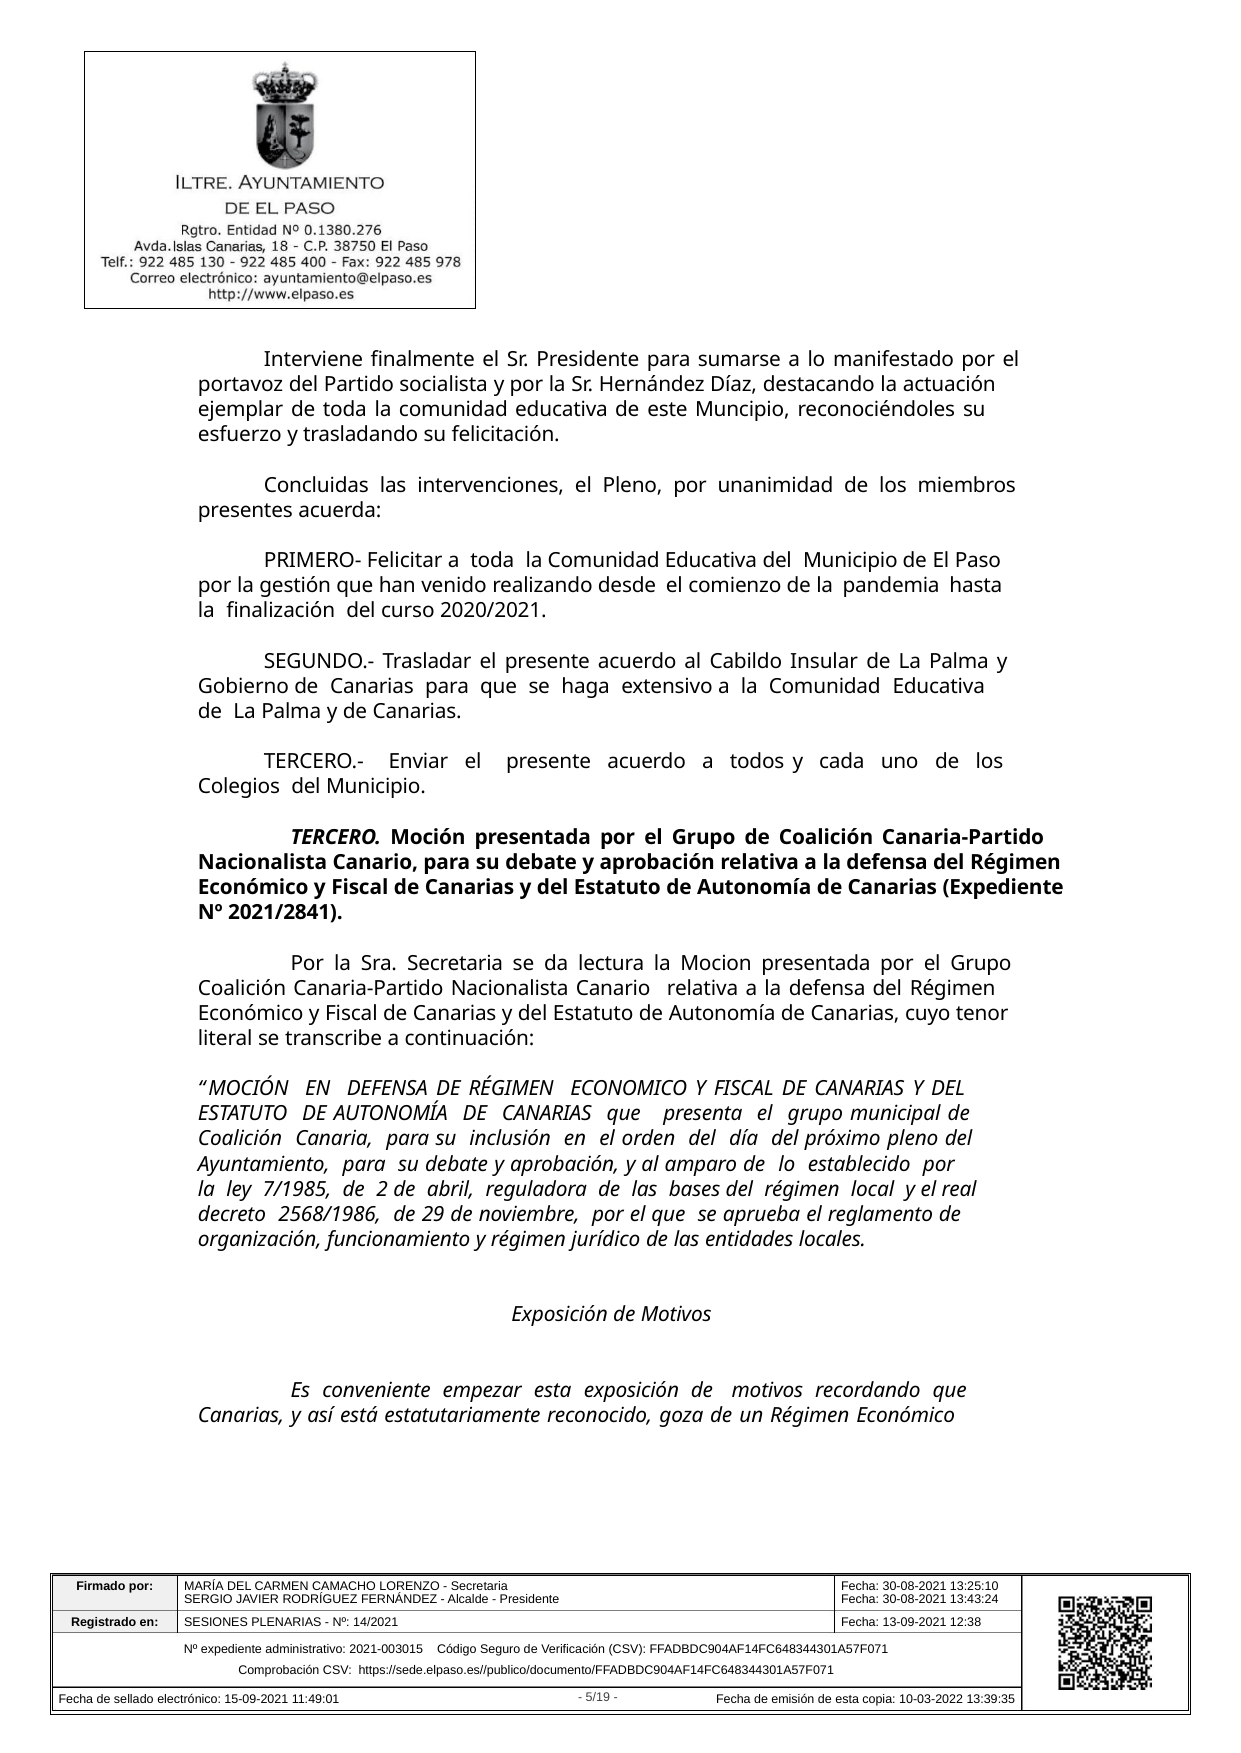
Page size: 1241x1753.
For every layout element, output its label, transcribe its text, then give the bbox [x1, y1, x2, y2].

text ejemplar de toda la comunidad educativa de este Muncipio, reconociéndoles su [198, 397, 1061, 422]
text de La Palma y de Canarias. [198, 699, 1061, 723]
text presentes acuerda: [198, 498, 1061, 522]
text Comprobación CSV: https://sede.elpaso.es//publico/documento/FFADBDC904AF14FC648344301A57F071 [238, 1663, 915, 1677]
text Fecha: 13-09-2021 12:38 [841, 1615, 1002, 1629]
text Exposición de Motivos [511, 1302, 754, 1327]
text MOCIÓN EN DEFENSA DE RÉGIMEN ECONOMICO Y FISCAL DE CANARIAS Y DEL [208, 1076, 1067, 1100]
text Concluidas las intervenciones, el Pleno, por unanimidad de los miembros [264, 473, 1061, 497]
text Fecha de emisión de esta copia: 10-03-2022 13:39:35 [716, 1692, 1040, 1706]
text Por la Sra. Secretaria se da lectura la Mocion presentada por el Grupo [290, 950, 1068, 975]
picture [85, 52, 475, 308]
text Fecha: 30-08-2021 13:43:24 [841, 1593, 1022, 1607]
text Coalición Canaria-Partido Nacionalista Canario relativa a la defensa del Régimen [198, 975, 1068, 1000]
text Fecha: 30-08-2021 13:25:10 [841, 1579, 1022, 1593]
text Ayuntamiento, para su debate y aprobación, y al amparo de lo establecido por [198, 1151, 1067, 1176]
text Canarias, y así está estatutariamente reconocido, goza de un Régimen Económico [198, 1403, 1068, 1427]
text por la gestión que han venido realizando desde el comienzo de la pandemia hasta [198, 573, 1061, 598]
text Es conveniente empezar esta exposición de motivos recordando que [290, 1378, 1068, 1402]
text decreto 2568/1986, de 29 de noviembre, por el que se aprueba el reglamento de [198, 1201, 1067, 1226]
text Colegios del Municipio. [198, 774, 1060, 799]
text SEGUNDO.- Trasladar el presente acuerdo al Cabildo Insular de La Palma y [264, 649, 1061, 673]
text TERCERO. Moción presentada por el Grupo de Coalición Canaria-Partido [290, 824, 1068, 849]
text Nº expediente administrativo: 2021-003015 Código Seguro de Verificación (CSV): FFADBDC904AF14FC648344301A57F071 [184, 1642, 915, 1656]
text Económico y Fiscal de Canarias y del Estatuto de Autonomía de Canarias, cuyo tenor [198, 1000, 1068, 1025]
text PRIMERO- Felicitar a toda la Comunidad Educativa del Municipio de El Paso [264, 548, 1061, 573]
text Registrado en: [71, 1615, 177, 1629]
text ESTATUTO DE AUTONOMÍA DE CANARIAS que presenta el grupo municipal de [198, 1101, 1067, 1126]
picture [51, 1574, 1190, 1714]
text Fecha de sellado electrónico: 15-09-2021 11:49:01 [58, 1692, 365, 1706]
text portavoz del Partido socialista y por la Sr. Hernández Díaz, destacando la actuación [198, 372, 1061, 397]
text la ley 7/1985, de 2 de abril, reguladora de las bases del régimen local y el real [198, 1176, 1067, 1201]
text TERCERO.- Enviar el presente acuerdo a todos y cada uno de los [264, 749, 1060, 774]
text MARÍA DEL CARMEN CAMACHO LORENZO - Secretaria [184, 1579, 586, 1593]
text Nº 2021/2841). [198, 899, 1068, 924]
text literal se transcribe a continuación: [198, 1026, 1068, 1050]
text organización, funcionamiento y régimen jurídico de las entidades locales. [198, 1227, 1067, 1251]
text Coalición Canaria, para su inclusión en el orden del día del próximo pleno del [198, 1126, 1067, 1151]
text Económico y Fiscal de Canarias y del Estatuto de Autonomía de Canarias (Expediente [198, 874, 1068, 899]
text “ [198, 1076, 208, 1100]
text SERGIO JAVIER RODRÍGUEZ FERNÁNDEZ - Alcalde - Presidente [184, 1593, 586, 1607]
text la finalización del curso 2020/2021. [198, 598, 1061, 623]
text Firmado por: [76, 1579, 172, 1593]
text - 5/19 - [578, 1691, 636, 1705]
text esfuerzo y trasladando su felicitación. [198, 422, 1061, 447]
text SESIONES PLENARIAS - Nº: 14/2021 [184, 1615, 423, 1629]
text Nacionalista Canario, para su debate y aprobación relativa a la defensa del Régimen [198, 849, 1068, 874]
text Gobierno de Canarias para que se haga extensivo a la Comunidad Educativa [198, 674, 1061, 698]
text Interviene finalmente el Sr. Presidente para sumarse a lo manifestado por el [264, 347, 1061, 371]
